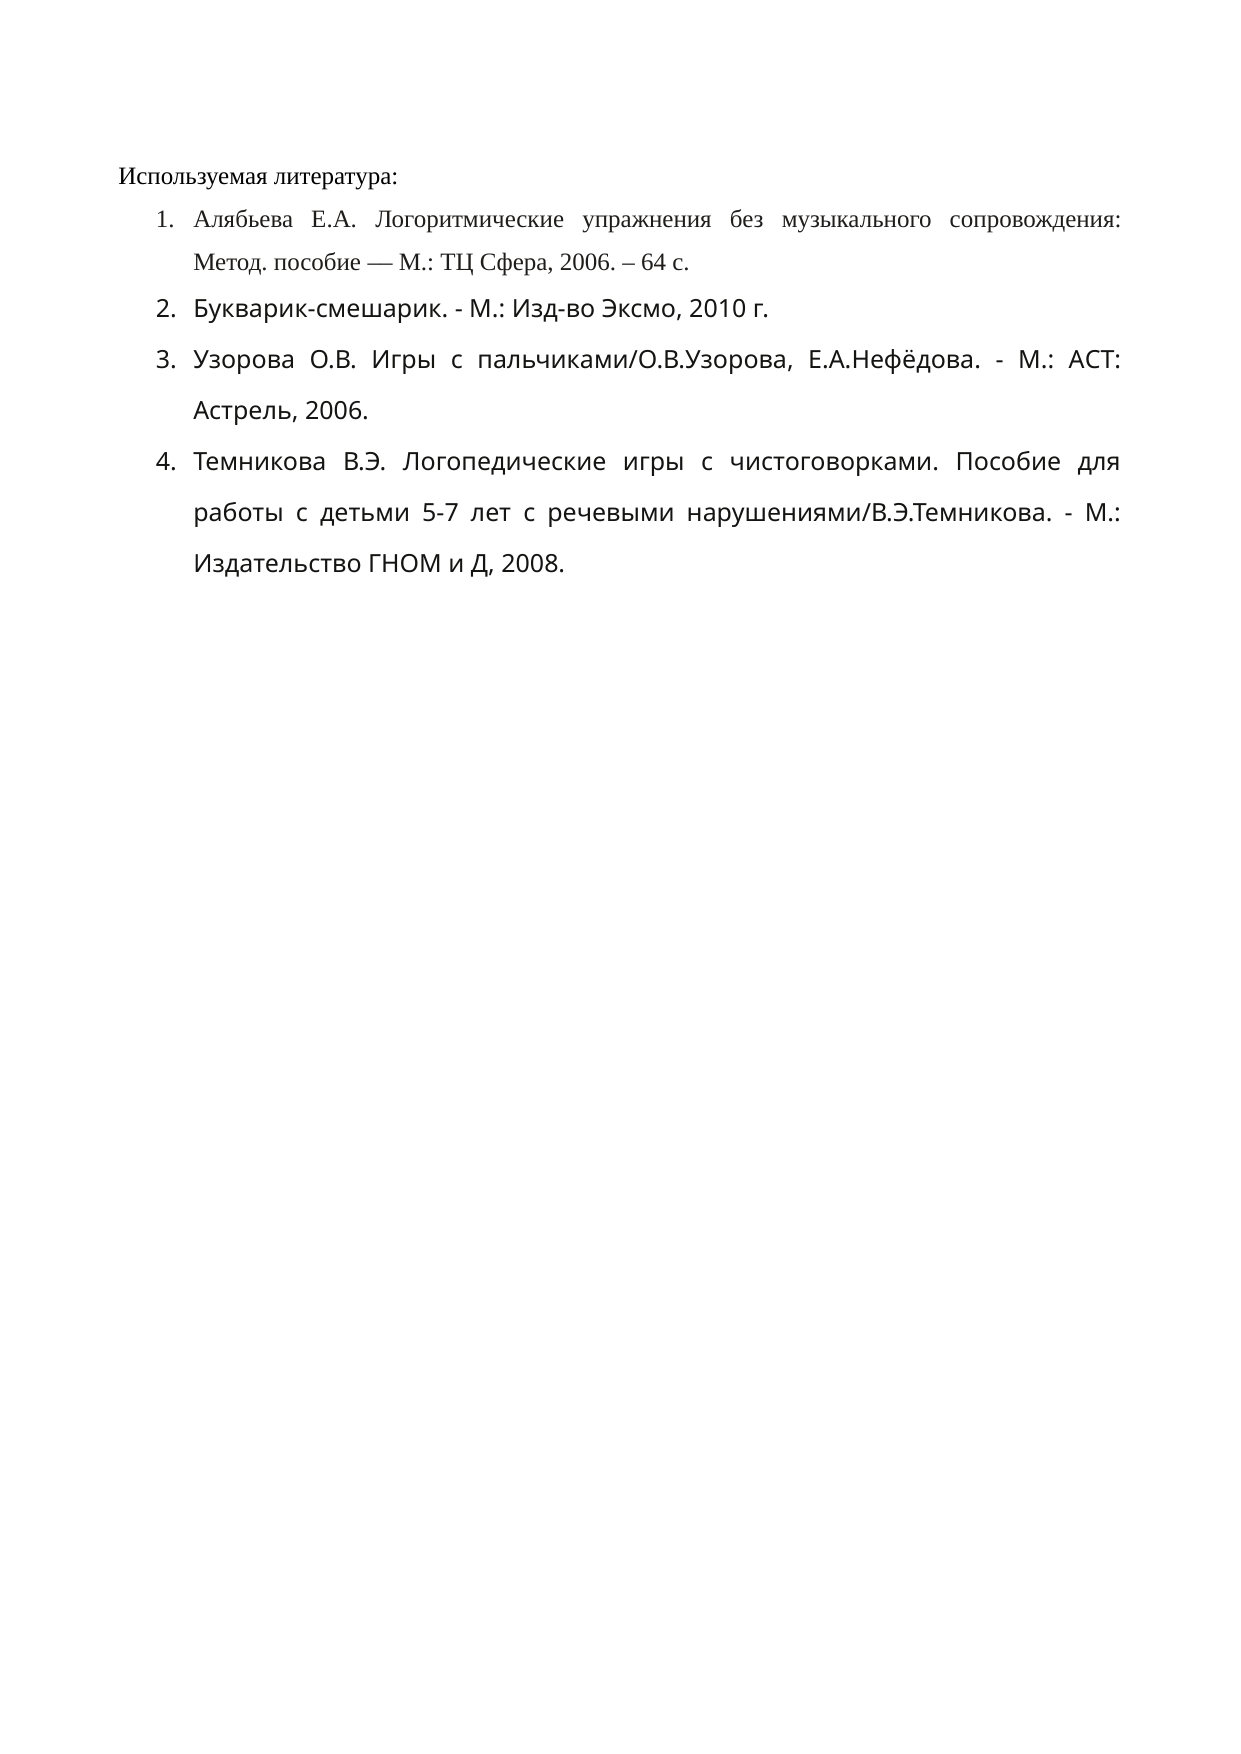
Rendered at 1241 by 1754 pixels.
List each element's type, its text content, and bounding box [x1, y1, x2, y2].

list Букварик-смешарик. - М.: Изд-во Эксмо, 2010 г. [156, 291, 1122, 325]
list Алябьева Е.А. Логоритмические упражнения без музыкального сопровождения: Метод. пособие –– М.: ТЦ Сфера, 2006. – 64 с. [156, 204, 1122, 276]
text Используемая литература: [118, 161, 1122, 190]
list Узорова О.В. Игры с пальчиками/О.В.Узорова, Е.А.Нефёдова. - М.: АСТ: Астрель, 2006. [156, 342, 1122, 427]
list Темникова В.Э. Логопедические игры с чистоговорками. Пособие для работы с детьми 5-7 лет с речевыми нарушениями/В.Э.Темникова. - М.: Издательство ГНОМ и Д, 2008. [156, 444, 1122, 580]
